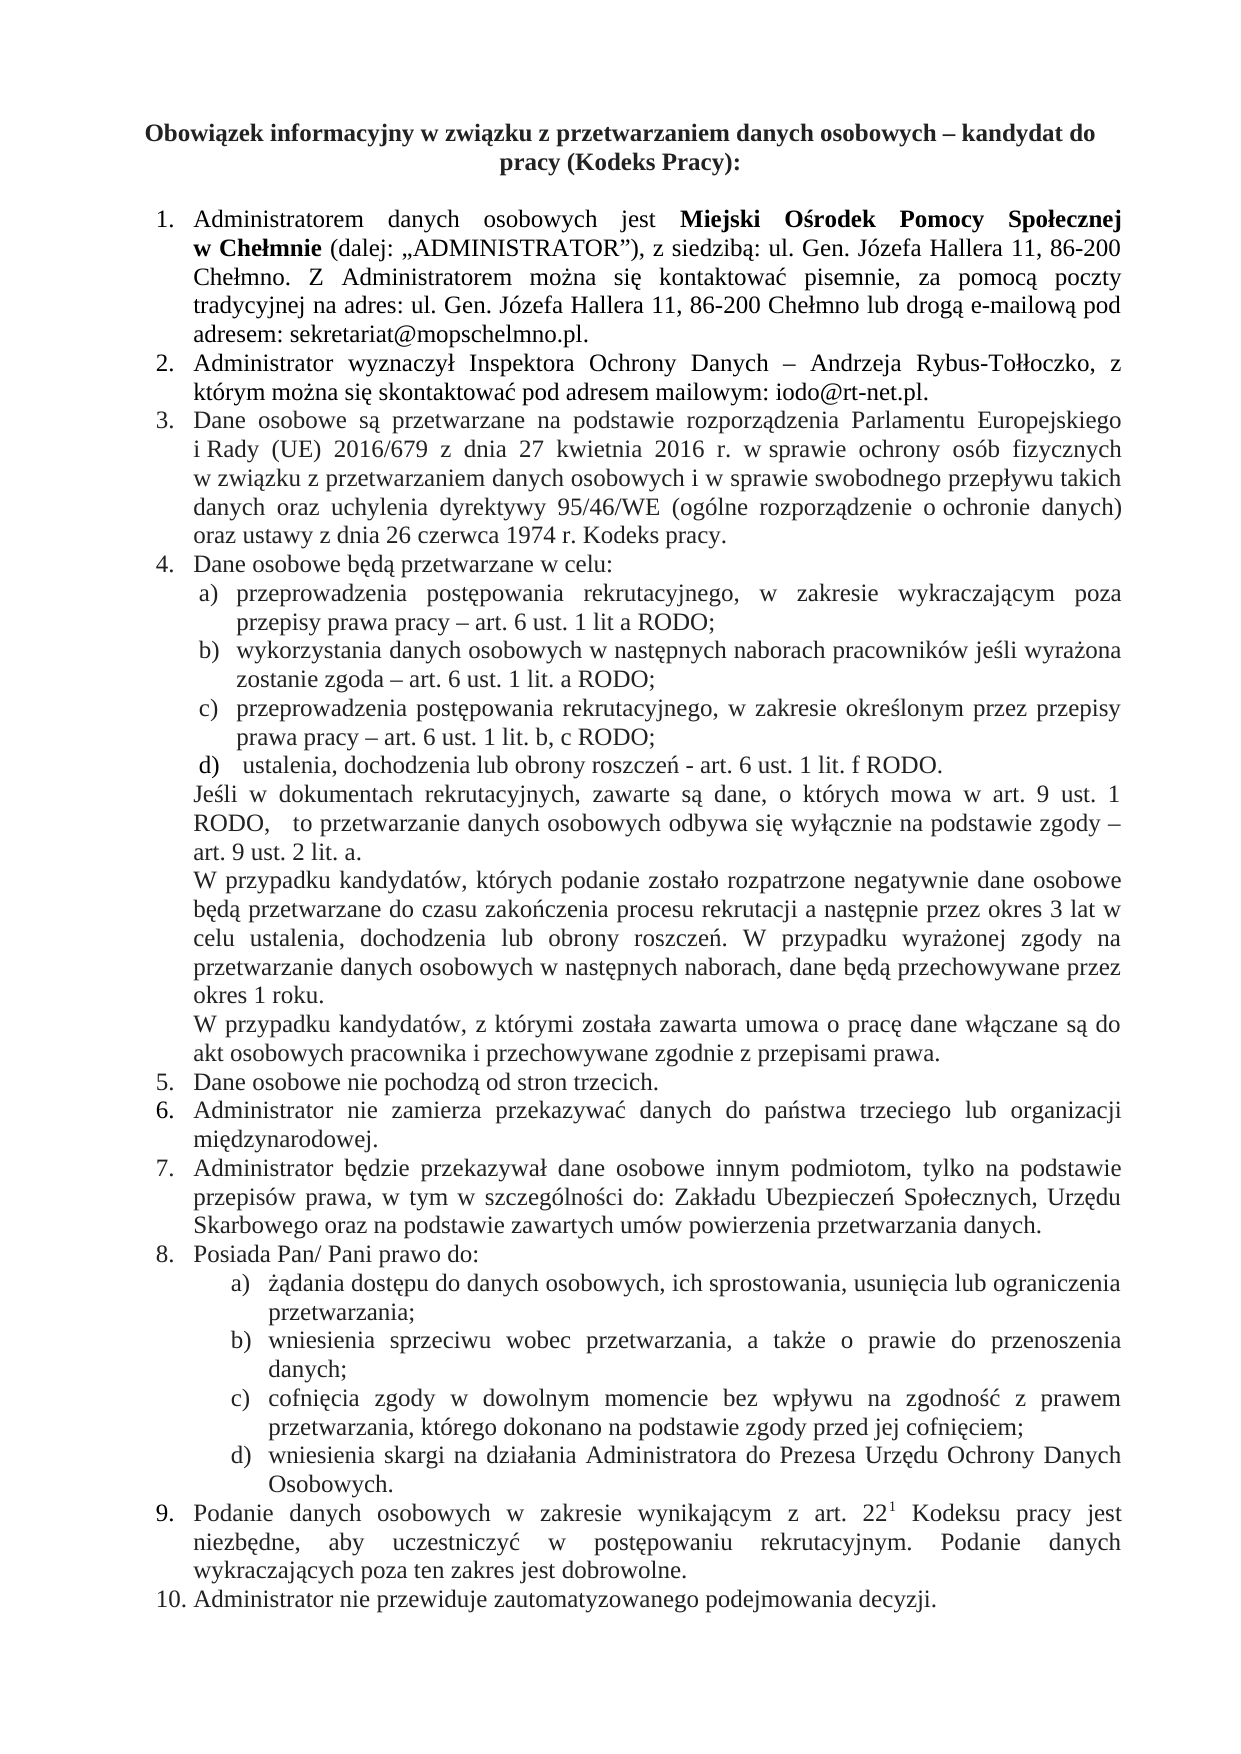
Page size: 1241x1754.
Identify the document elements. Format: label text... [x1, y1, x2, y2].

list wykorzystania danych osobowych w następnych naborach pracowników jeśli wyrażona zostanie zgoda – art. 6 ust. 1 lit. a RODO; [199, 636, 1122, 693]
list przeprowadzenia postępowania rekrutacyjnego, w zakresie określonym przez przepisy prawa pracy – art. 6 ust. 1 lit. b, c RODO; [199, 693, 1122, 751]
list W przypadku kandydatów, których podanie zostało rozpatrzone negatywnie dane osobowe będą przetwarzane do czasu zakończenia procesu rekrutacji a następnie przez okres 3 lat w celu ustalenia, dochodzenia lub obrony roszczeń. W przypadku wyrażonej zgody na przetwarzanie danych osobowych w następnych naborach, dane będą przechowywane przez okres 1 roku. [193, 866, 1122, 1009]
list Posiada Pan/ Pani prawo do: [156, 1239, 1122, 1268]
list ustalenia, dochodzenia lub obrony roszczeń - art. 6 ust. 1 lit. f RODO. [199, 751, 1122, 779]
text Obowiązek informacyjny w związku z przetwarzaniem danych osobowych – kandydat do pracy (Kodeks Pracy): [118, 118, 1122, 176]
list Jeśli w dokumentach rekrutacyjnych, zawarte są dane, o których mowa w art. 9 ust. 1 RODO, to przetwarzanie danych osobowych odbywa się wyłącznie na podstawie zgody – art. 9 ust. 2 lit. a. [193, 779, 1122, 866]
list żądania dostępu do danych osobowych, ich sprostowania, usunięcia lub ograniczenia przetwarzania; [231, 1268, 1122, 1326]
list wniesienia sprzeciwu wobec przetwarzania, a także o prawie do przenoszenia danych; [231, 1326, 1122, 1383]
list Administratorem danych osobowych jest Miejski Ośrodek Pomocy Społecznej w Chełmnie (dalej: „ADMINISTRATOR”), z siedzibą: ul. Gen. Józefa Hallera 11, 86-200 Chełmno. Z Administratorem można się kontaktować pisemnie, za pomocą poczty tradycyjnej na adres: ul. Gen. Józefa Hallera 11, 86-200 Chełmno lub drogą e-mailową pod adresem: sekretariat@mopschelmno.pl. [156, 204, 1122, 348]
list Administrator nie przewiduje zautomatyzowanego podejmowania decyzji. [156, 1584, 1122, 1613]
list Dane osobowe nie pochodzą od stron trzecich. [156, 1067, 1122, 1096]
list Administrator nie zamierza przekazywać danych do państwa trzeciego lub organizacji międzynarodowej. [156, 1096, 1122, 1153]
list przeprowadzenia postępowania rekrutacyjnego, w zakresie wykraczającym poza przepisy prawa pracy – art. 6 ust. 1 lit a RODO; [199, 578, 1122, 636]
list Dane osobowe będą przetwarzane w celu: [156, 549, 1122, 578]
list Podanie danych osobowych w zakresie wynikającym z art. 221 Kodeksu pracy jest niezbędne, aby uczestniczyć w postępowaniu rekrutacyjnym. Podanie danych wykraczających poza ten zakres jest dobrowolne. [156, 1498, 1122, 1584]
list Dane osobowe są przetwarzane na podstawie rozporządzenia Parlamentu Europejskiego i Rady (UE) 2016/679 z dnia 27 kwietnia 2016 r. w sprawie ochrony osób fizycznych w związku z przetwarzaniem danych osobowych i w sprawie swobodnego przepływu takich danych oraz uchylenia dyrektywy 95/46/WE (ogólne rozporządzenie o ochronie danych) oraz ustawy z dnia 26 czerwca 1974 r. Kodeks pracy. [156, 406, 1122, 549]
list cofnięcia zgody w dowolnym momencie bez wpływu na zgodność z prawem przetwarzania, którego dokonano na podstawie zgody przed jej cofnięciem; [231, 1383, 1122, 1441]
list Administrator będzie przekazywał dane osobowe innym podmiotom, tylko na podstawie przepisów prawa, w tym w szczególności do: Zakładu Ubezpieczeń Społecznych, Urzędu Skarbowego oraz na podstawie zawartych umów powierzenia przetwarzania danych. [156, 1153, 1122, 1239]
list Administrator wyznaczył Inspektora Ochrony Danych – Andrzeja Rybus-Tołłoczko, z którym można się skontaktować pod adresem mailowym: iodo@rt-net.pl. [156, 348, 1122, 406]
list W przypadku kandydatów, z którymi została zawarta umowa o pracę dane włączane są do akt osobowych pracownika i przechowywane zgodnie z przepisami prawa. [193, 1009, 1122, 1067]
list wniesienia skargi na działania Administratora do Prezesa Urzędu Ochrony Danych Osobowych. [231, 1441, 1122, 1498]
